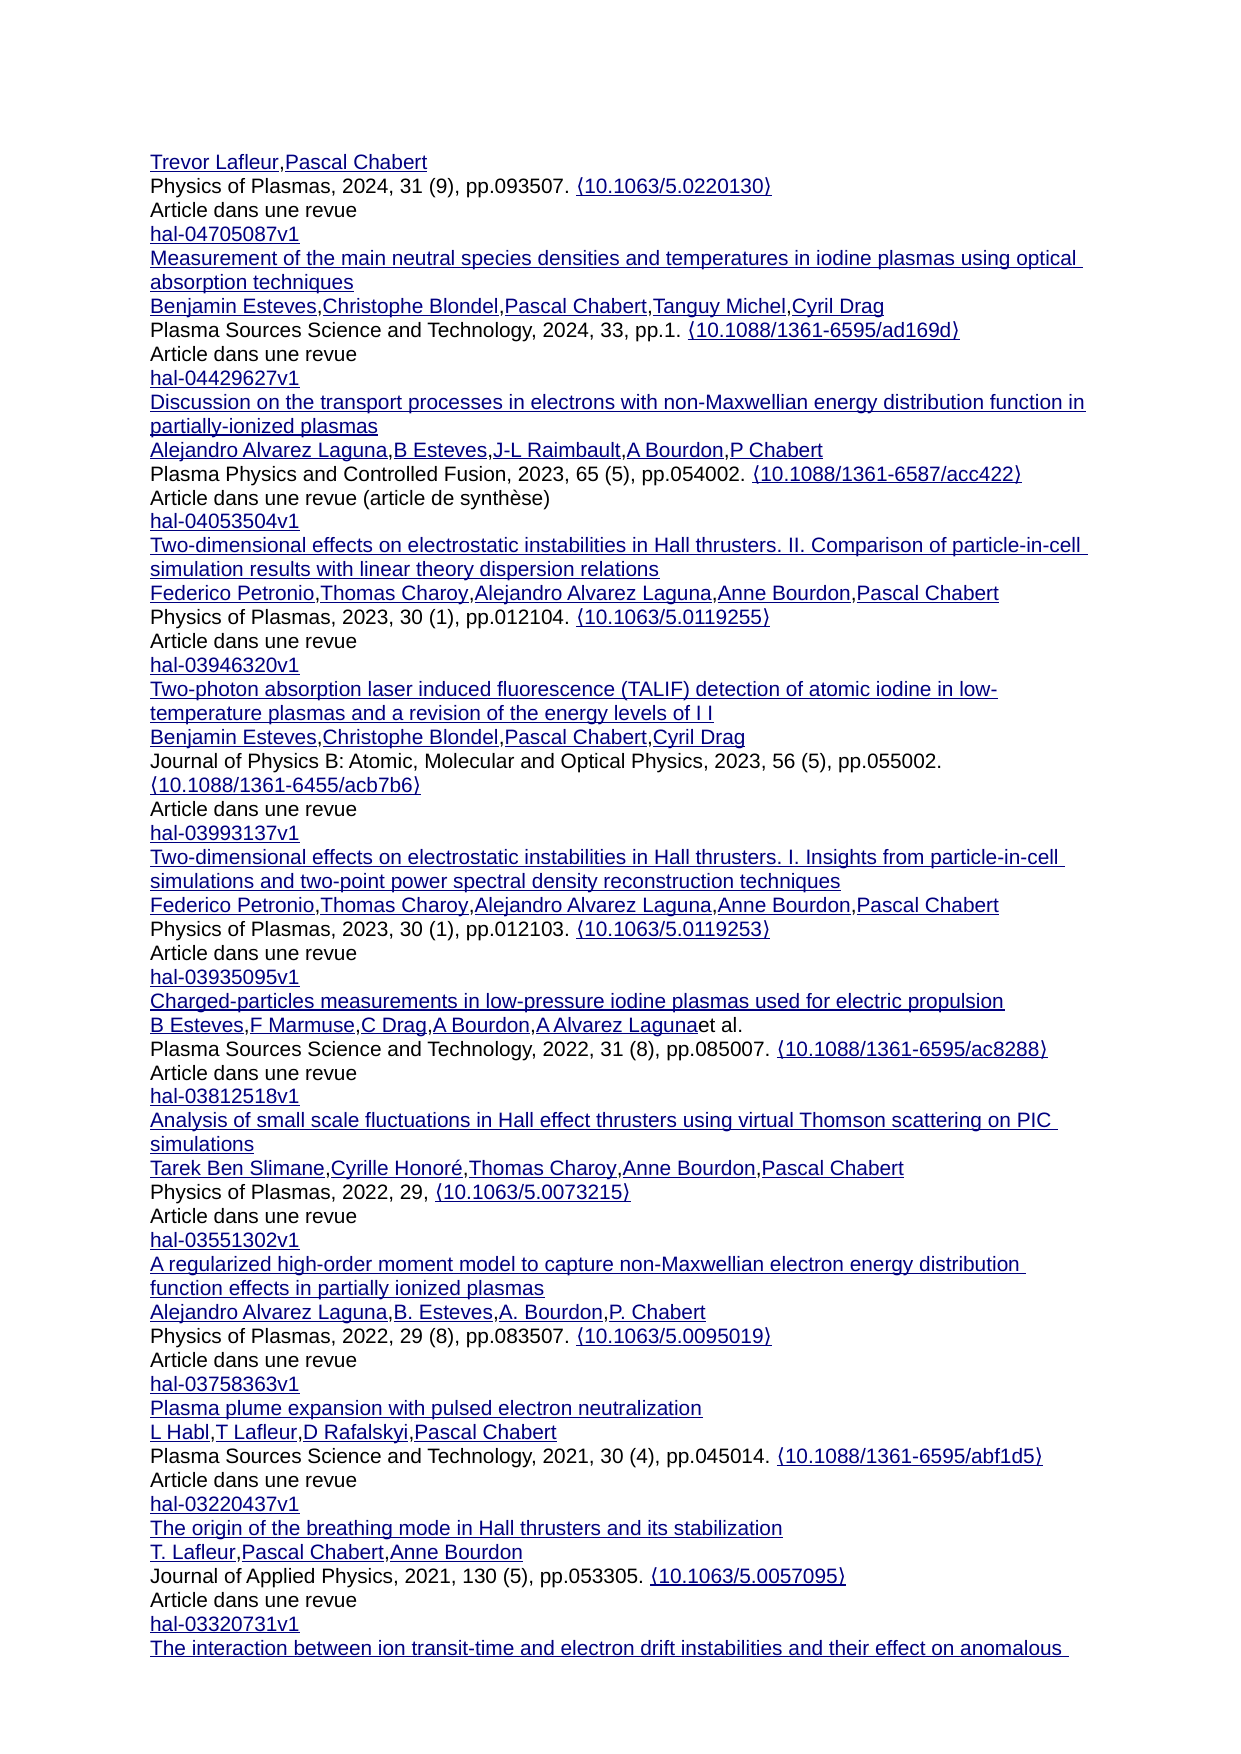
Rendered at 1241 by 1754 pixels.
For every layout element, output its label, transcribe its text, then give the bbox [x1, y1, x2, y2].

table_cell Analysis of small scale fluctuations in Hall effect thrusters using virtual Thomson scattering on PIC simulations Tarek Ben Slimane,Cyrille Honoré,Thomas Charoy,Anne Bourdon,Pascal Chabert Physics of Plasmas, 2022, 29, ⟨10.1063/5.0073215⟩ Article dans une revue hal-03551302v1 [150, 1108, 1090, 1252]
table_cell A regularized high-order moment model to capture non-Maxwellian electron energy distribution function effects in partially ionized plasmas Alejandro Alvarez Laguna,B. Esteves,A. Bourdon,P. Chabert Physics of Plasmas, 2022, 29 (8), pp.083507. ⟨10.1063/5.0095019⟩ Article dans une revue hal-03758363v1 [150, 1252, 1090, 1396]
table_cell Charged-particles measurements in low-pressure iodine plasmas used for electric propulsion B Esteves,F Marmuse,C Drag,A Bourdon,A Alvarez Lagunaet al. Plasma Sources Science and Technology, 2022, 31 (8), pp.085007. ⟨10.1088/1361-6595/ac8288⟩ Article dans une revue hal-03812518v1 [150, 989, 1090, 1108]
table_cell The origin of the breathing mode in Hall thrusters and its stabilization T. Lafleur,Pascal Chabert,Anne Bourdon Journal of Applied Physics, 2021, 130 (5), pp.053305. ⟨10.1063/5.0057095⟩ Article dans une revue hal-03320731v1 [150, 1516, 1090, 1635]
table_cell Measurement of the main neutral species densities and temperatures in iodine plasmas using optical absorption techniques Benjamin Esteves,Christophe Blondel,Pascal Chabert,Tanguy Michel,Cyril Drag Plasma Sources Science and Technology, 2024, 33, pp.1. ⟨10.1088/1361-6595/ad169d⟩ Article dans une revue hal-04429627v1 [150, 246, 1090, 389]
table_cell Discussion on the transport processes in electrons with non-Maxwellian energy distribution function in partially-ionized plasmas Alejandro Alvarez Laguna,B Esteves,J-L Raimbault,A Bourdon,P Chabert Plasma Physics and Controlled Fusion, 2023, 65 (5), pp.054002. ⟨10.1088/1361-6587/acc422⟩ Article dans une revue (article de synthèse) hal-04053504v1 [150, 390, 1090, 533]
table_cell The interaction between ion transit-time and electron drift instabilities and their effect on anomalous [150, 1635, 1090, 1659]
table_cell Two-dimensional effects on electrostatic instabilities in Hall thrusters. I. Insights from particle-in-cell simulations and two-point power spectral density reconstruction techniques Federico Petronio,Thomas Charoy,Alejandro Alvarez Laguna,Anne Bourdon,Pascal Chabert Physics of Plasmas, 2023, 30 (1), pp.012103. ⟨10.1063/5.0119253⟩ Article dans une revue hal-03935095v1 [150, 845, 1090, 988]
table_cell Two-photon absorption laser induced fluorescence (TALIF) detection of atomic iodine in low-temperature plasmas and a revision of the energy levels of I I Benjamin Esteves,Christophe Blondel,Pascal Chabert,Cyril Drag Journal of Physics B: Atomic, Molecular and Optical Physics, 2023, 56 (5), pp.055002. ⟨10.1088/1361-6455/acb7b6⟩ Article dans une revue hal-03993137v1 [150, 677, 1090, 845]
table_cell Trevor Lafleur,Pascal Chabert Physics of Plasmas, 2024, 31 (9), pp.093507. ⟨10.1063/5.0220130⟩ Article dans une revue hal-04705087v1 [150, 150, 1090, 246]
table_cell Plasma plume expansion with pulsed electron neutralization L Habl,T Lafleur,D Rafalskyi,Pascal Chabert Plasma Sources Science and Technology, 2021, 30 (4), pp.045014. ⟨10.1088/1361-6595/abf1d5⟩ Article dans une revue hal-03220437v1 [150, 1396, 1090, 1516]
table_cell Two-dimensional effects on electrostatic instabilities in Hall thrusters. II. Comparison of particle-in-cell simulation results with linear theory dispersion relations Federico Petronio,Thomas Charoy,Alejandro Alvarez Laguna,Anne Bourdon,Pascal Chabert Physics of Plasmas, 2023, 30 (1), pp.012104. ⟨10.1063/5.0119255⟩ Article dans une revue hal-03946320v1 [150, 533, 1090, 677]
